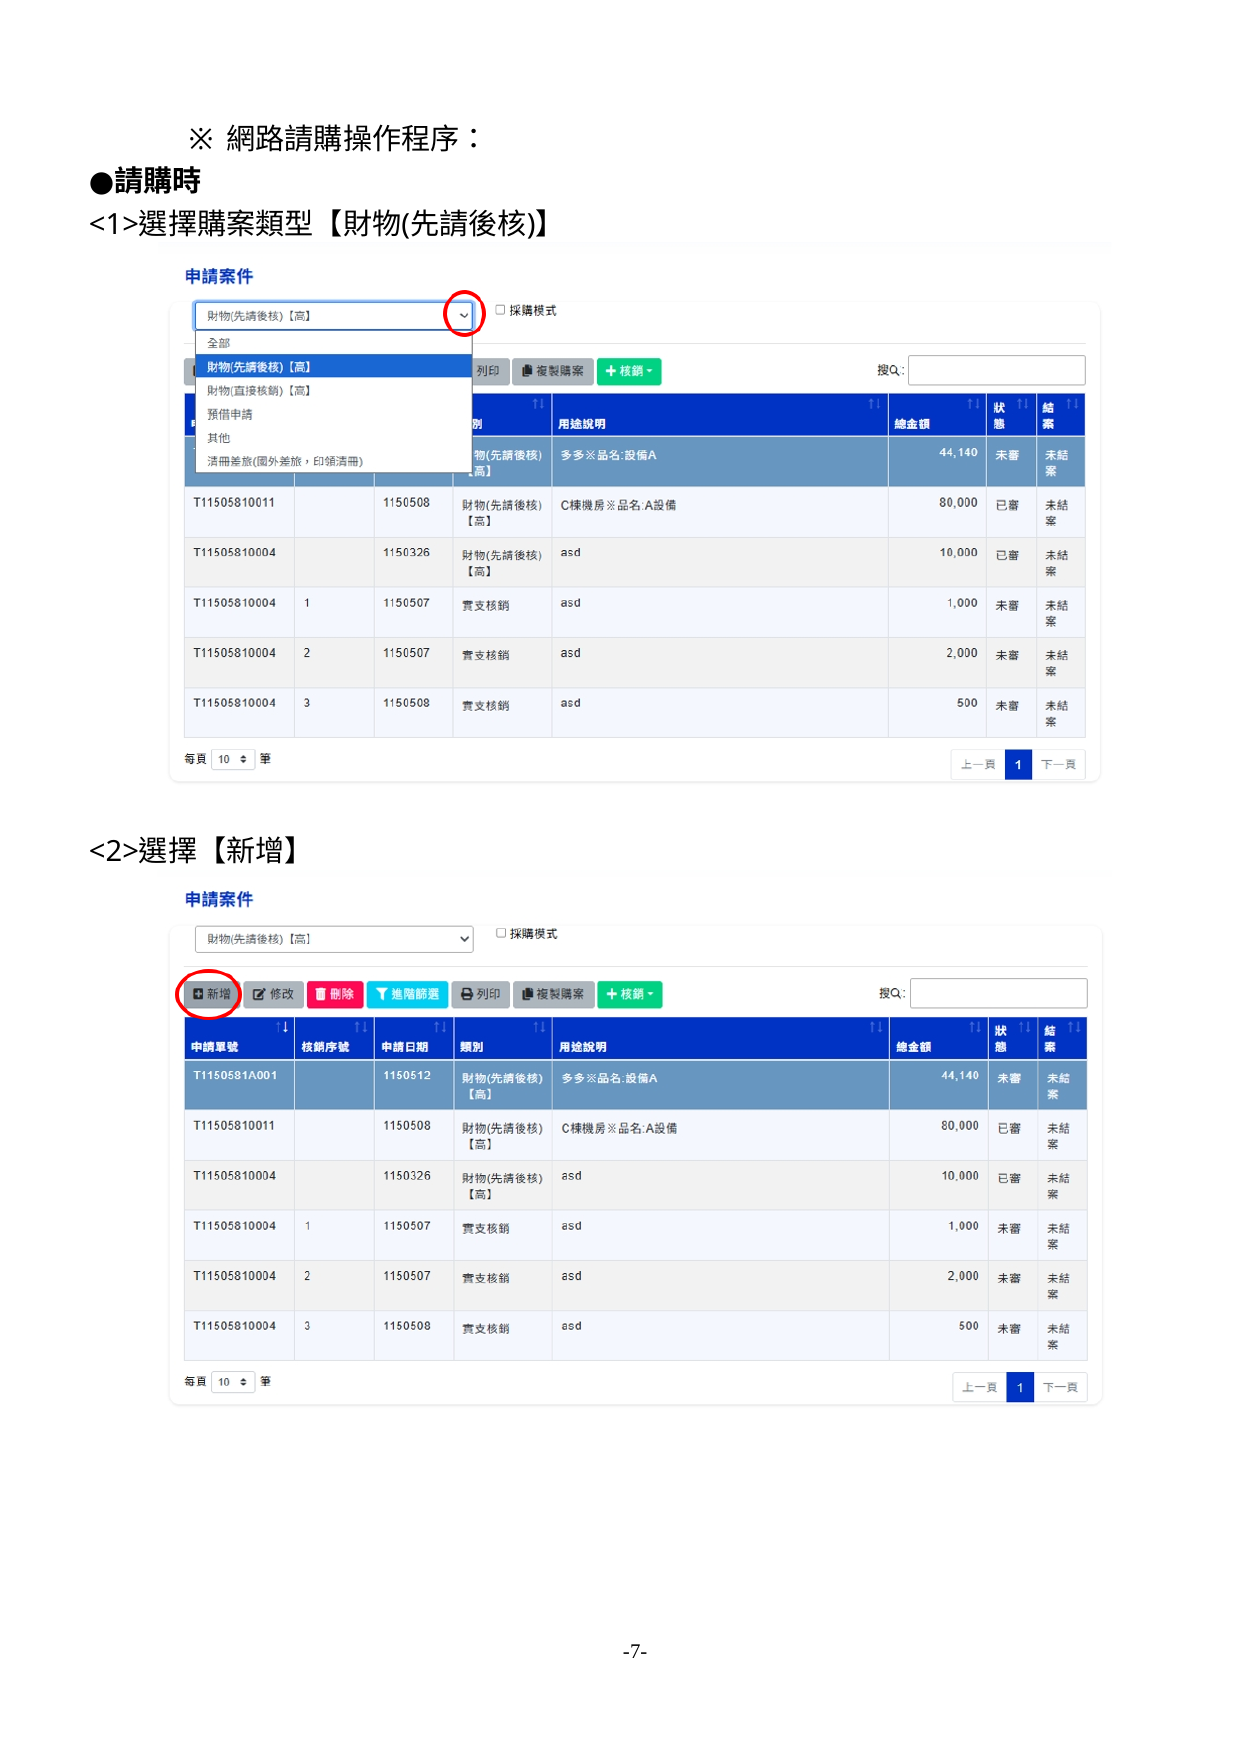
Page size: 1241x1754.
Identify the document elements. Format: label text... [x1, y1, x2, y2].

picture [157, 870, 1113, 1415]
text <2>選擇【新增】 [89, 828, 1181, 870]
text <1>選擇購案類型【財物(先請後核)】 [89, 200, 1181, 243]
picture [158, 242, 1112, 794]
list 網路請購操作程序： [189, 116, 1181, 158]
text ●請購時 [89, 158, 1181, 200]
